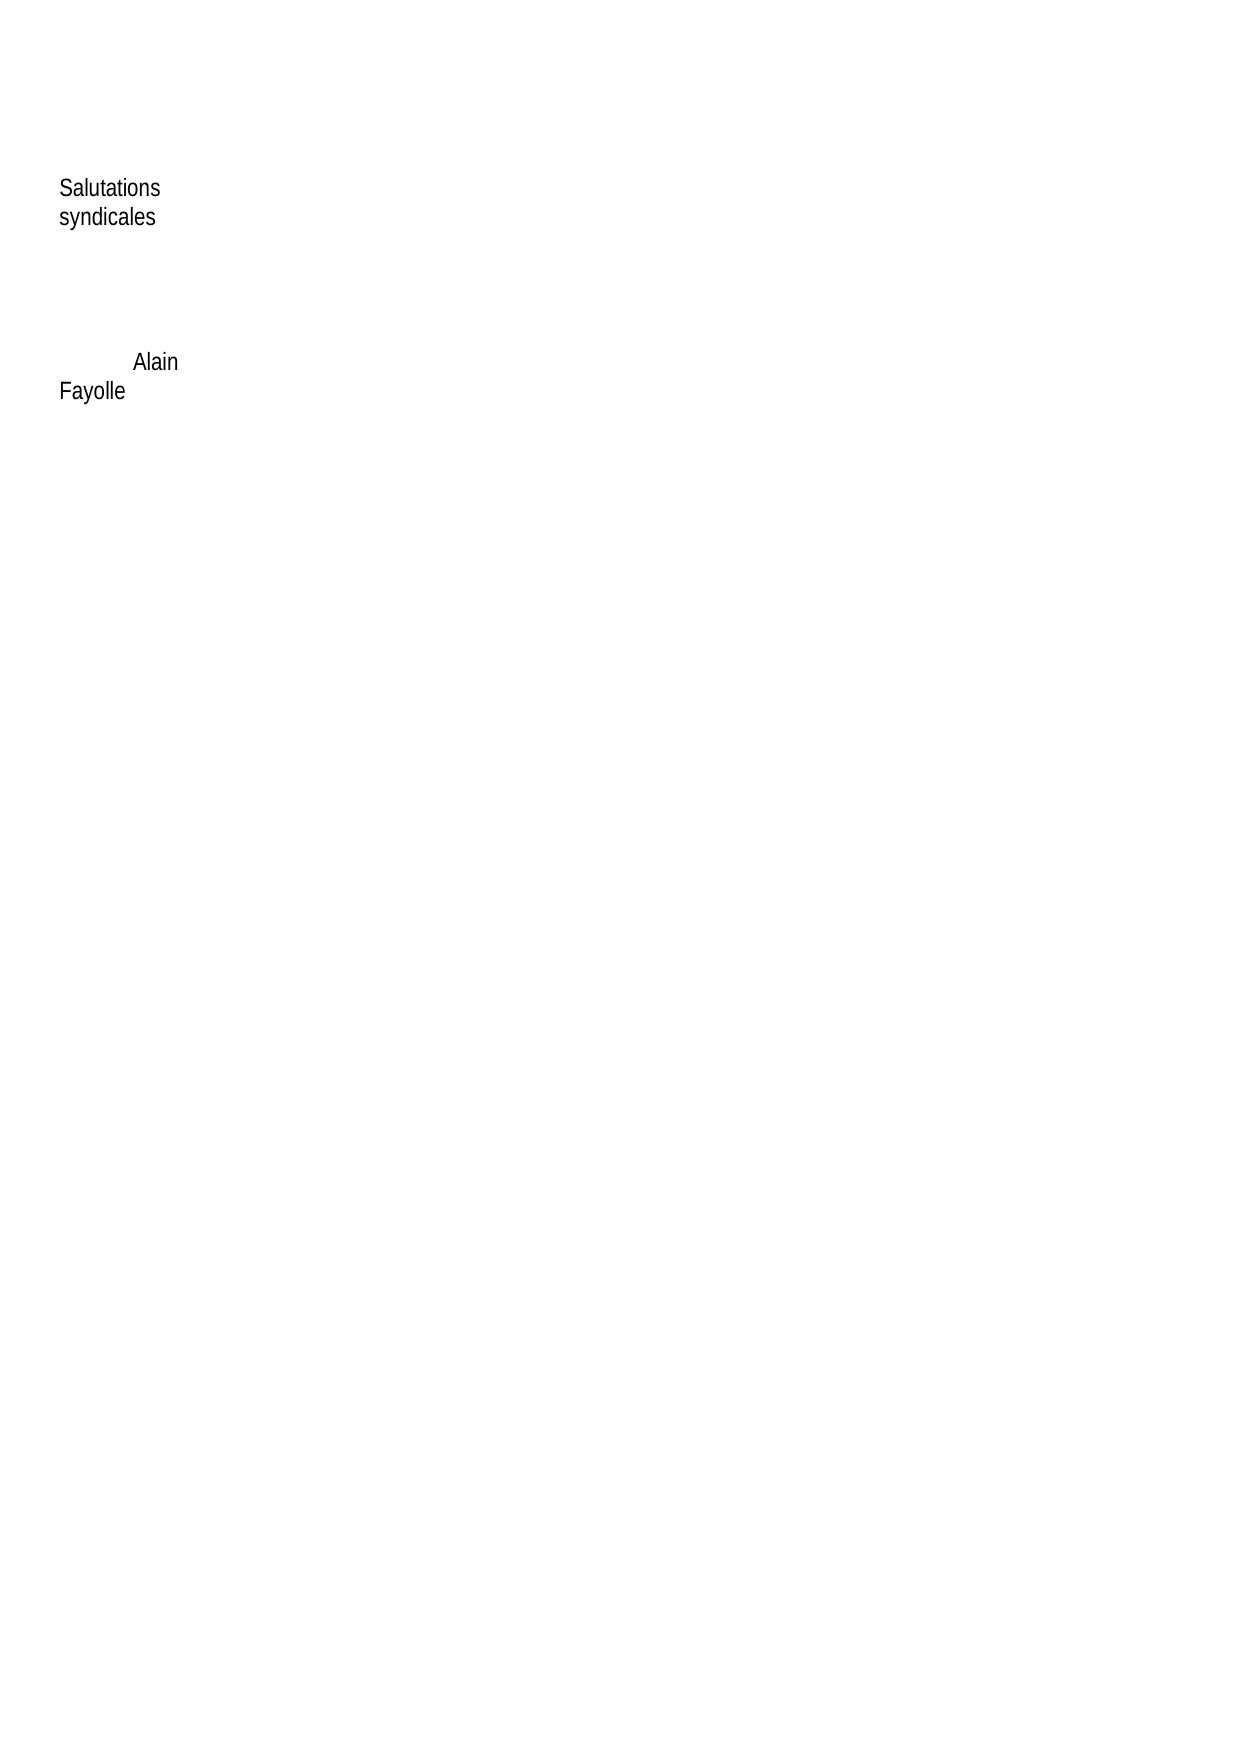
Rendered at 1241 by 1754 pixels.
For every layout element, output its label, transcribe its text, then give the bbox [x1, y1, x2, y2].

text Salutations syndicales [59, 173, 243, 231]
text Alain Fayolle [59, 318, 243, 405]
